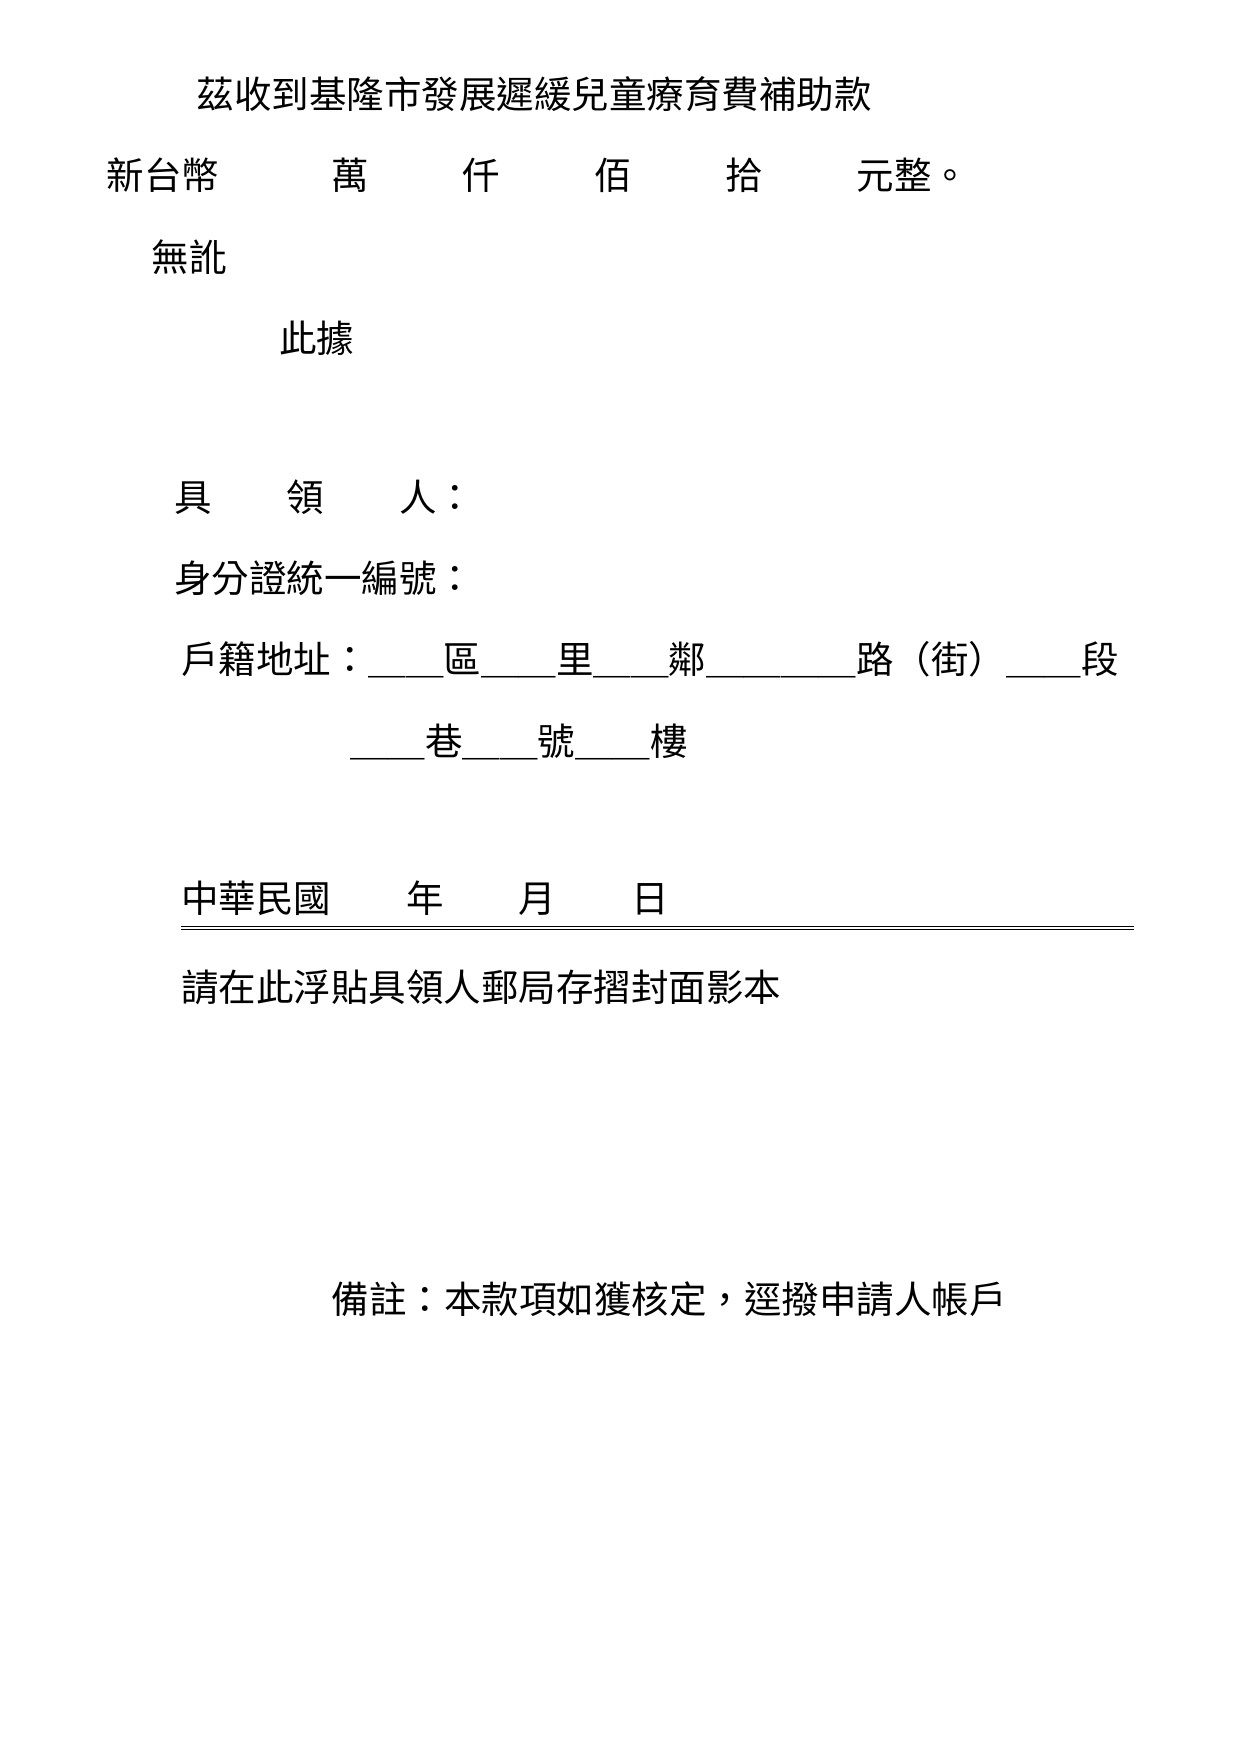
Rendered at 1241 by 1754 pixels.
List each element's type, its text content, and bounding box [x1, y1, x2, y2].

text 戶籍地址：＿＿區＿＿里＿＿鄰＿＿＿＿路（街）＿＿段＿＿巷＿＿號＿＿樓 [181, 630, 1134, 766]
text 具 領 人： [106, 467, 1134, 522]
text 請在此浮貼具領人郵局存摺封面影本 [181, 957, 1134, 1012]
text 新台幣 萬 仟 佰 拾 元整。 [106, 146, 1134, 200]
text 中華民國 年 月 日 [181, 869, 1134, 926]
text 此據 [106, 309, 1134, 364]
text 身分證統一編號： [106, 549, 1134, 603]
text 茲收到基隆市發展遲緩兒童療育費補助款 [106, 64, 1134, 119]
text 無訛 [106, 227, 1134, 282]
text 備註：本款項如獲核定，逕撥申請人帳戶 [106, 1270, 1134, 1325]
